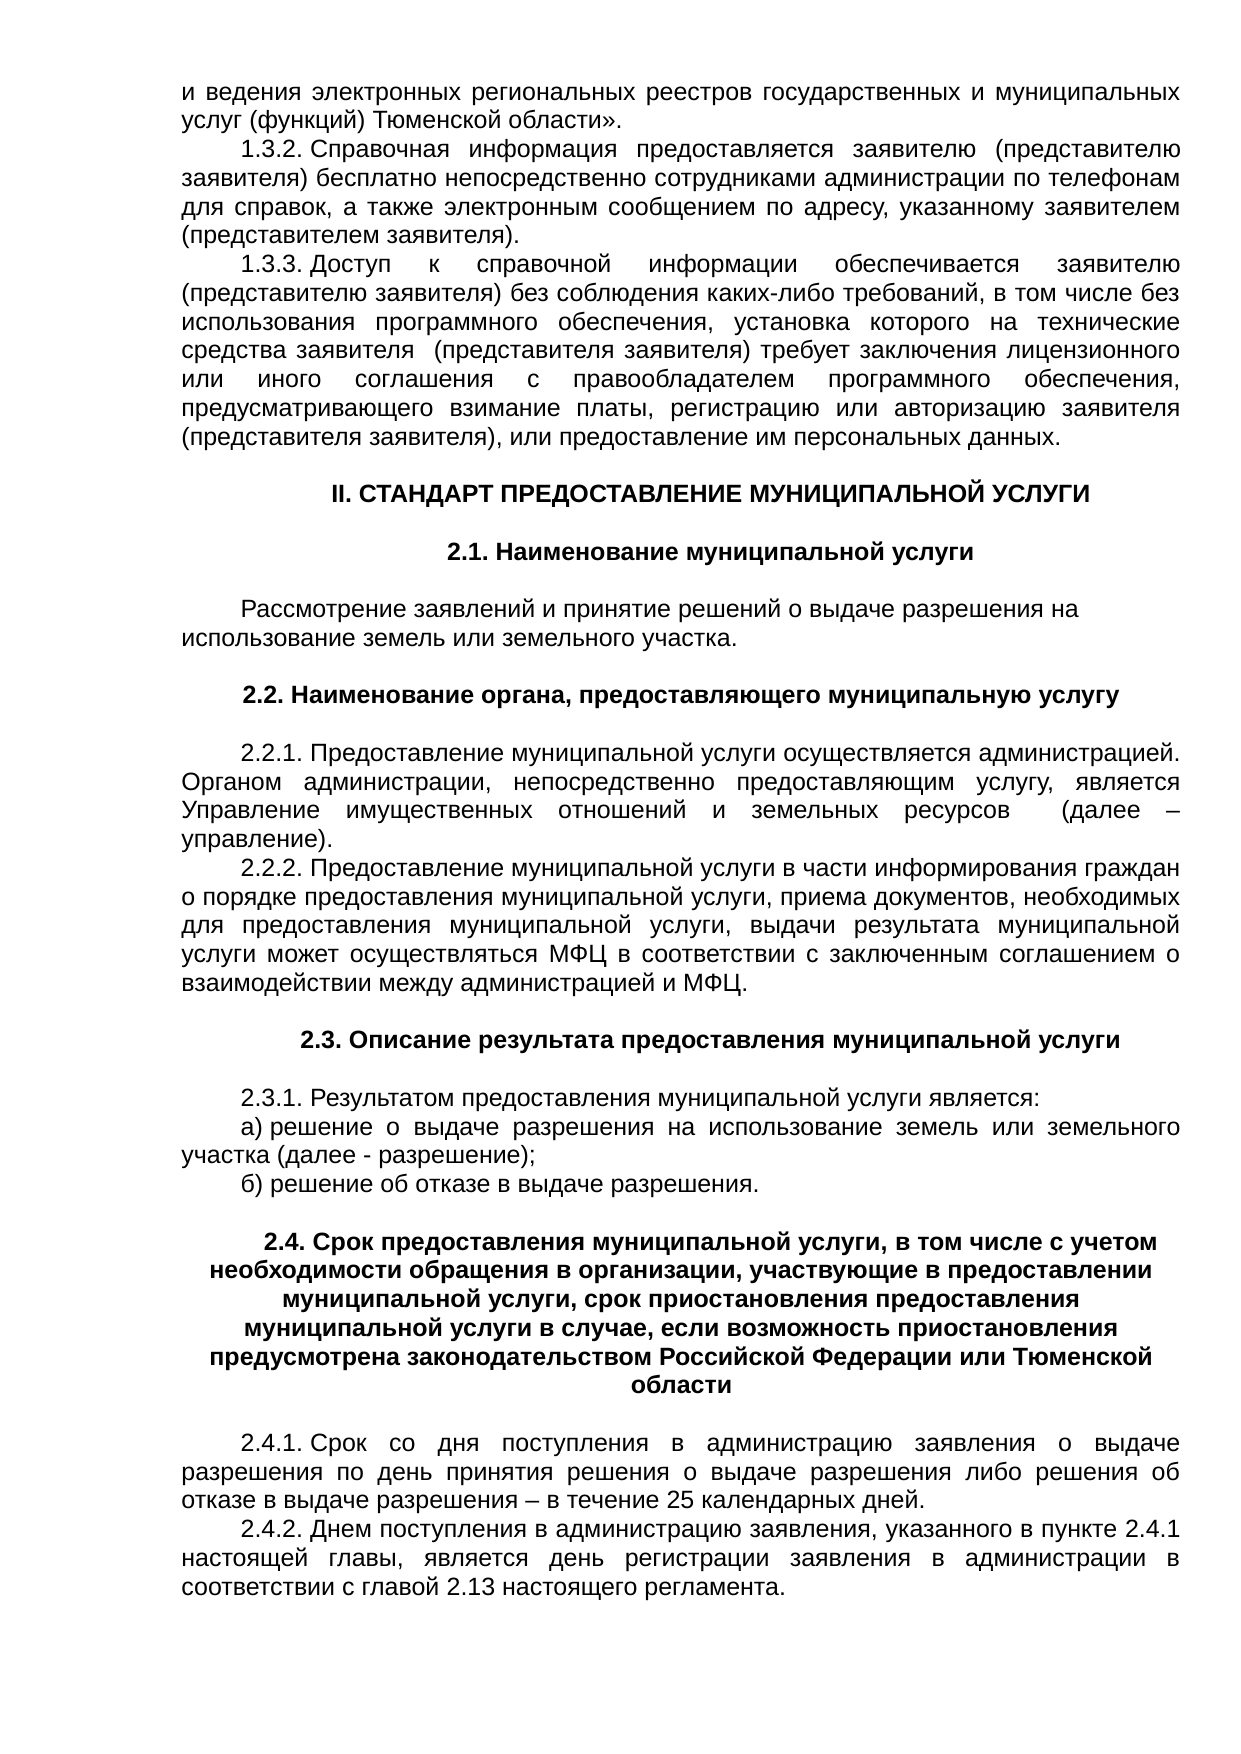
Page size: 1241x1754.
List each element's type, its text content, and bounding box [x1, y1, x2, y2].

text а) решение о выдаче разрешения на использование земель или земельного участка (далее - разрешение); [181, 1112, 1181, 1169]
text 1.3.2. Справочная информация предоставляется заявителю (представителю заявителя) бесплатно непосредственно сотрудниками администрации по телефонам для справок, а также электронным сообщением по адресу, указанному заявителем (представителем заявителя). [181, 134, 1181, 249]
text 2.2.1. Предоставление муниципальной услуги осуществляется администрацией. Органом администрации, непосредственно предоставляющим услугу, является Управление имущественных отношений и земельных ресурсов (далее – управление). [181, 738, 1181, 853]
text Рассмотрение заявлений и принятие решений о выдаче разрешения на использование земель или земельного участка. [181, 594, 1181, 652]
text 2.4.2. Днем поступления в администрацию заявления, указанного в пункте 2.4.1 настоящей главы, является день регистрации заявления в администрации в соответствии с главой 2.13 настоящего регламента. [181, 1514, 1181, 1601]
text 1.3.3. Доступ к справочной информации обеспечивается заявителю (представителю заявителя) без соблюдения каких-либо требований, в том числе без использования программного обеспечения, установка которого на технические средства заявителя (представителя заявителя) требует заключения лицензионного или иного соглашения с правообладателем программного обеспечения, предусматривающего взимание платы, регистрацию или авторизацию заявителя (представителя заявителя), или предоставление им персональных данных. [181, 249, 1181, 451]
text б) решение об отказе в выдаче разрешения. [181, 1169, 1181, 1198]
text 2.2. Наименование органа, предоставляющего муниципальную услугу [181, 681, 1181, 709]
text и ведения электронных региональных реестров государственных и муниципальных услуг (функций) Тюменской области». [181, 77, 1181, 134]
text 2.2.2. Предоставление муниципальной услуги в части информирования граждан о порядке предоставления муниципальной услуги, приема документов, необходимых для предоставления муниципальной услуги, выдачи результата муниципальной услуги может осуществляться МФЦ в соответствии с заключенным соглашением о взаимодействии между администрацией и МФЦ. [181, 853, 1181, 997]
text II. СТАНДАРТ ПРЕДОСТАВЛЕНИЕ МУНИЦИПАЛЬНОЙ УСЛУГИ [181, 479, 1181, 508]
text 2.3. Описание результата предоставления муниципальной услуги [181, 1026, 1181, 1054]
text 2.3.1. Результатом предоставления муниципальной услуги является: [181, 1083, 1181, 1112]
text 2.4. Срок предоставления муниципальной услуги, в том числе с учетом необходимости обращения в организации, участвующие в предоставлении муниципальной услуги, срок приостановления предоставления муниципальной услуги в случае, если возможность приостановления предусмотрена законодательством Российской Федерации или Тюменской области [181, 1227, 1181, 1399]
text 2.1. Наименование муниципальной услуги [181, 537, 1181, 566]
text 2.4.1. Срок со дня поступления в администрацию заявления о выдаче разрешения по день принятия решения о выдаче разрешения либо решения об отказе в выдаче разрешения – в течение 25 календарных дней. [181, 1428, 1181, 1514]
